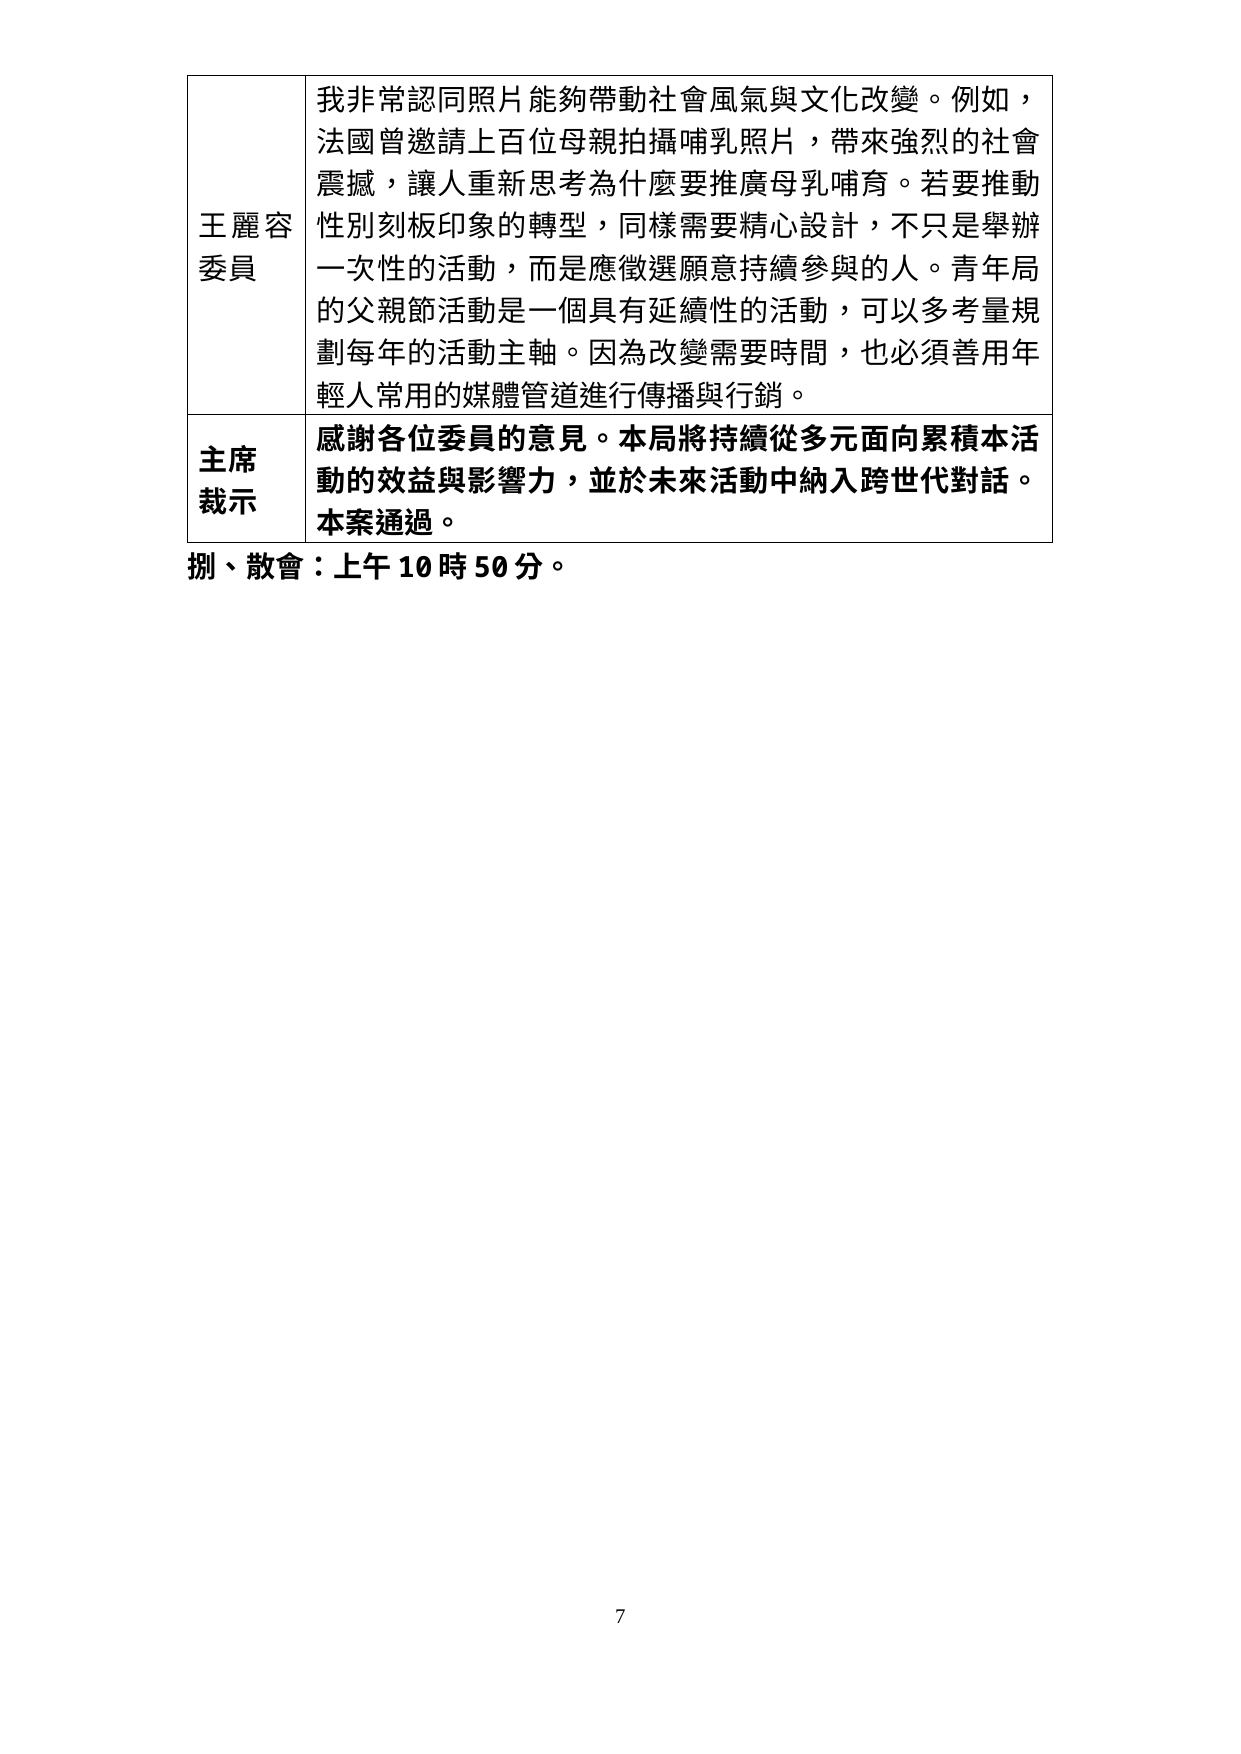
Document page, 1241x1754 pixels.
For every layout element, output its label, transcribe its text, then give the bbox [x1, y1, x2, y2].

table_cell 主席 裁示 [188, 415, 305, 542]
table_cell 王麗容 委員 [188, 76, 305, 414]
table_cell 感謝各位委員的意見。本局將持續從多元面向累積本活動的效益與影響力，並於未來活動中納入跨世代對話。本案通過。 [306, 415, 1052, 542]
list 散會：上午10時50分。 [187, 543, 1053, 586]
table_cell 我非常認同照片能夠帶動社會風氣與文化改變。例如，法國曾邀請上百位母親拍攝哺乳照片，帶來強烈的社會震撼，讓人重新思考為什麼要推廣母乳哺育。若要推動性別刻板印象的轉型，同樣需要精心設計，不只是舉辦一次性的活動，而是應徵選願意持續參與的人。青年局的父親節活動是一個具有延續性的活動，可以多考量規劃每年的活動主軸。因為改變需要時間，也必須善用年輕人常用的媒體管道進行傳播與行銷。 [306, 76, 1052, 414]
